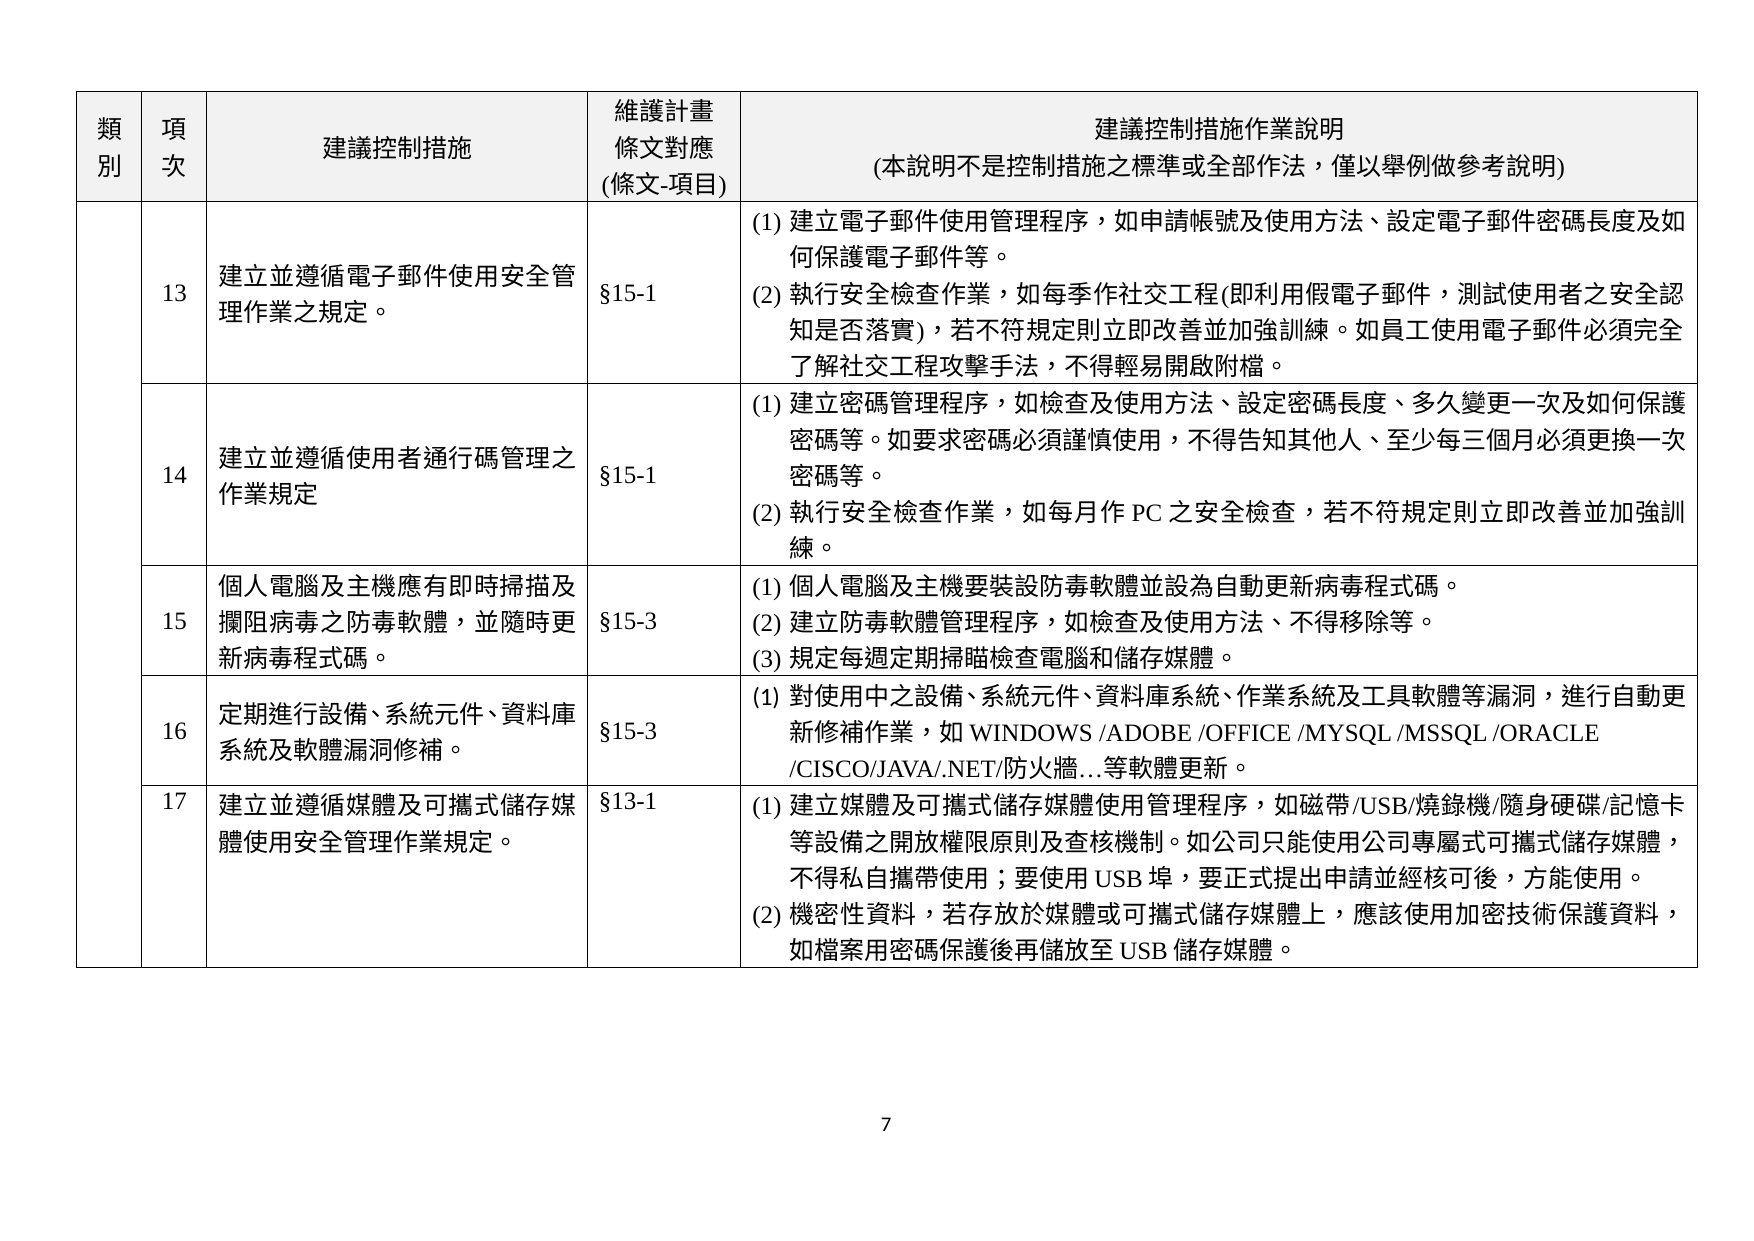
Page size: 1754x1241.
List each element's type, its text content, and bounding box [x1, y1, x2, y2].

table_cell 建立並遵循電子郵件使用安全管理作業之規定。 [207, 202, 587, 383]
table_cell §15-3 [588, 566, 740, 675]
table_cell 建立並遵循使用者通行碼管理之作業規定 [207, 384, 587, 565]
table_cell 個人電腦及主機要裝設防毒軟體並設為自動更新病毒程式碼。 建立防毒軟體管理程序，如檢查及使用方法、不得移除等。 規定每週定期掃瞄檢查電腦和儲存媒體。 [741, 566, 1697, 675]
table_header 類別 [77, 92, 141, 201]
table_cell 建立並遵循媒體及可攜式儲存媒體使用安全管理作業規定。 [207, 786, 587, 967]
table_header 項次 [142, 92, 206, 201]
table_cell 建立媒體及可攜式儲存媒體使用管理程序，如磁帶/USB/燒錄機/隨身硬碟/記憶卡等設備之開放權限原則及查核機制。如公司只能使用公司專屬式可攜式儲存媒體，不得私自攜帶使用；要使用USB埠，要正式提出申請並經核可後，方能使用。 機密性資料，若存放於媒體或可攜式儲存媒體上，應該使用加密技術保護資料，如檔案用密碼保護後再儲放至USB儲存媒體。 [741, 786, 1697, 967]
table_header 維護計畫 條文對應 (條文-項目) [588, 92, 740, 201]
table_cell 對使用中之設備、系統元件、資料庫系統、作業系統及工具軟體等漏洞，進行自動更新修補作業，如WINDOWS /ADOBE /OFFICE /MYSQL /MSSQL /ORACLE /CISCO/JAVA/.NET/防火牆…等軟體更新。 [741, 676, 1697, 785]
table_cell 17 [142, 786, 206, 967]
table_cell 建立電子郵件使用管理程序，如申請帳號及使用方法、設定電子郵件密碼長度及如何保護電子郵件等。 執行安全檢查作業，如每季作社交工程(即利用假電子郵件，測試使用者之安全認知是否落實)，若不符規定則立即改善並加強訓練。如員工使用電子郵件必須完全了解社交工程攻擊手法，不得輕易開啟附檔。 [741, 202, 1697, 383]
table_cell 14 [142, 384, 206, 565]
table_cell 13 [142, 202, 206, 383]
table_cell 定期進行設備、系統元件、資料庫系統及軟體漏洞修補。 [207, 676, 587, 785]
table_cell §15-1 [588, 202, 740, 383]
table_cell 16 [142, 676, 206, 785]
table_cell 個人電腦及主機應有即時掃描及攔阻病毒之防毒軟體，並隨時更新病毒程式碼。 [207, 566, 587, 675]
table_cell 建立密碼管理程序，如檢查及使用方法、設定密碼長度、多久變更一次及如何保護密碼等。如要求密碼必須謹慎使用，不得告知其他人、至少每三個月必須更換一次密碼等。 執行安全檢查作業，如每月作PC之安全檢查，若不符規定則立即改善並加強訓練。 [741, 384, 1697, 565]
table_cell [77, 202, 141, 967]
table_cell §15-1 [588, 384, 740, 565]
table_cell 15 [142, 566, 206, 675]
table_header 建議控制措施作業說明 (本說明不是控制措施之標準或全部作法，僅以舉例做參考說明) [741, 92, 1697, 201]
table_header 建議控制措施 [207, 92, 587, 201]
table_cell §13-1 [588, 786, 740, 967]
table_cell §15-3 [588, 676, 740, 785]
